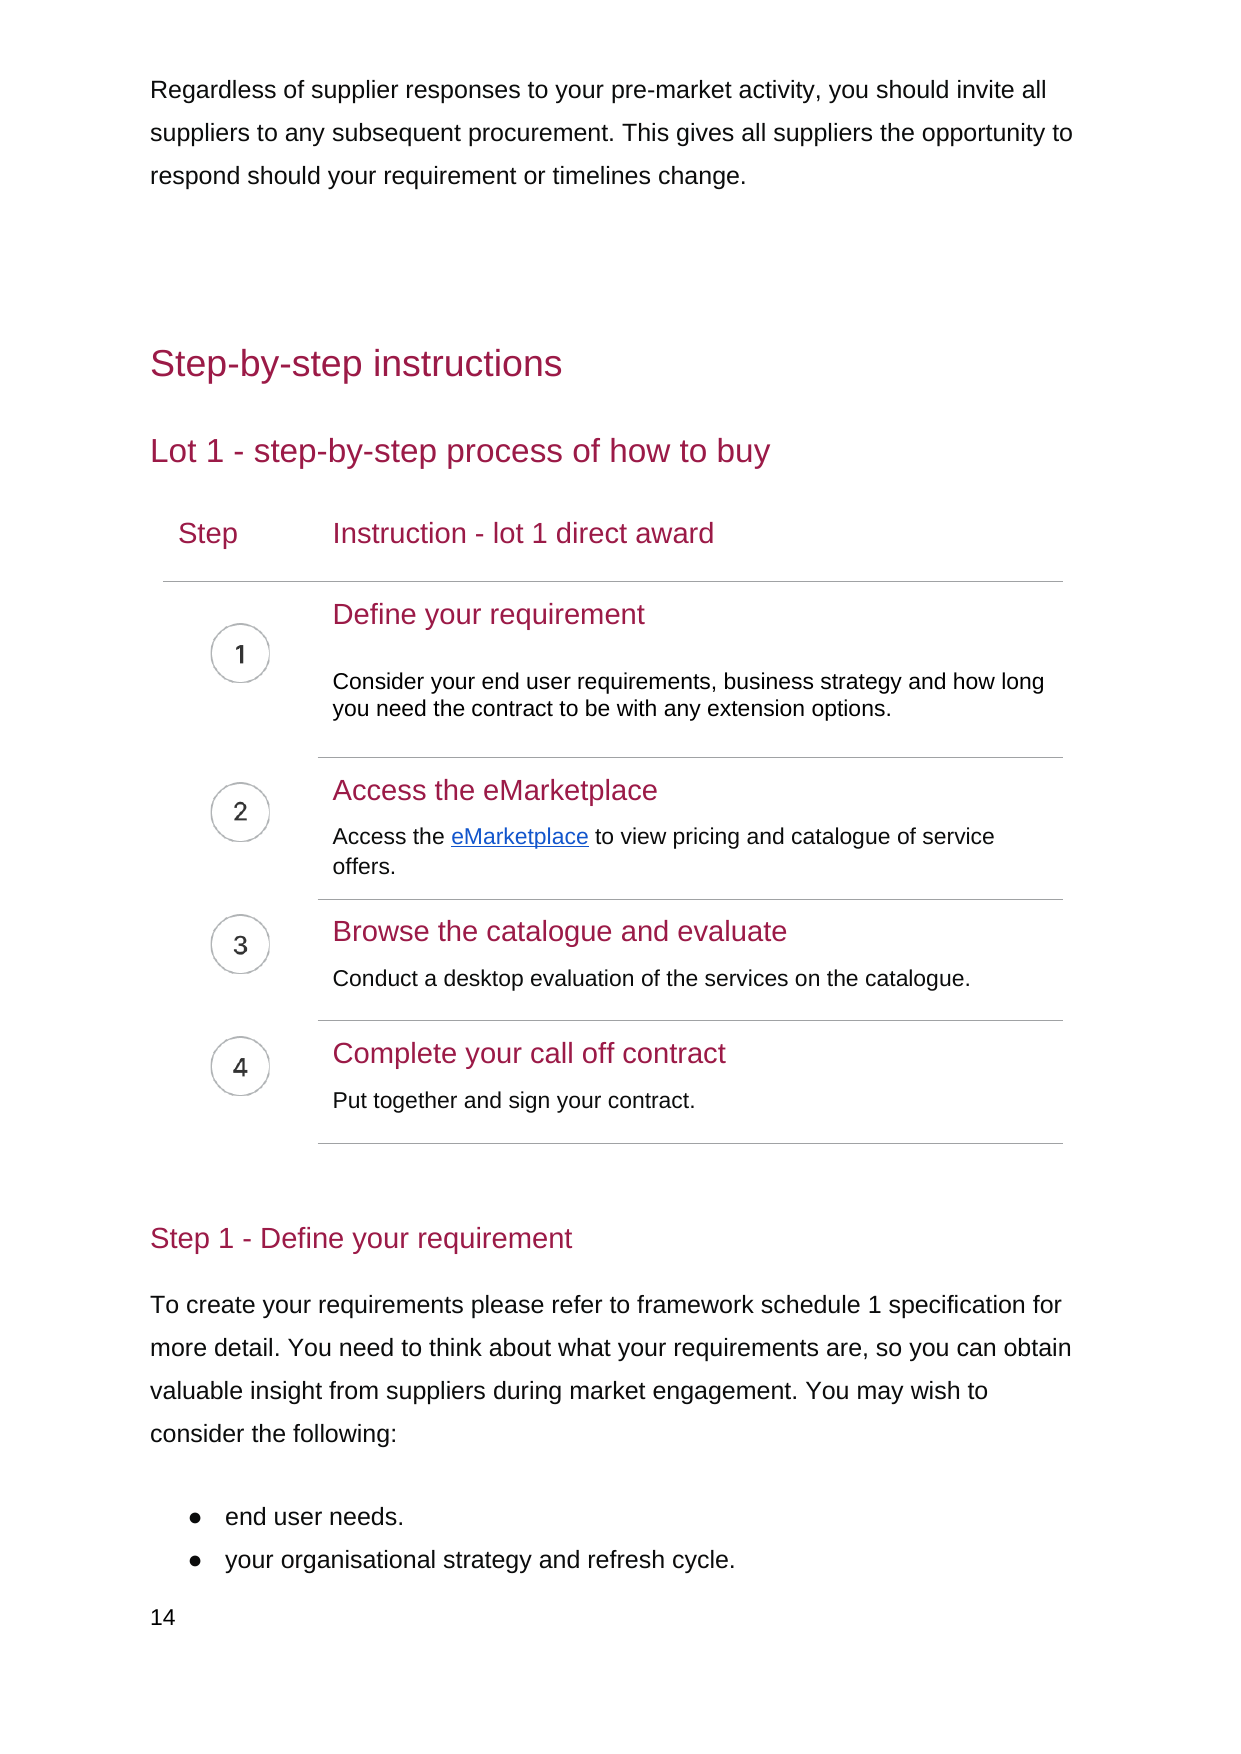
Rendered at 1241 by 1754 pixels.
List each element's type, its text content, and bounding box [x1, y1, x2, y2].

subtitle Step 1 - Define your requirement [150, 1221, 1091, 1254]
list your organisational strategy and refresh cycle. [187, 1545, 1091, 1574]
table_cell [163, 582, 317, 757]
table_cell Browse the catalogue and evaluate Conduct a desktop evaluation of the services on the catalogue. [318, 900, 1063, 1020]
list end user needs. [187, 1502, 1091, 1531]
table_cell [163, 1020, 317, 1142]
subtitle Lot 1 - step-by-step process of how to buy [150, 431, 1091, 469]
table_header [1063, 501, 1078, 581]
table_cell [163, 757, 317, 898]
table_cell [163, 899, 317, 1020]
table_cell [1063, 757, 1078, 898]
table_cell Define your requirement Consider your end user requirements, business strategy and how long you need the contract to be with any extension options. [318, 582, 1063, 757]
table_header Step [163, 501, 317, 581]
table_cell Complete your call off contract Put together and sign your contract. [318, 1021, 1063, 1142]
table_cell Access the eMarketplace Access the eMarketplace to view pricing and catalogue of service offers. [318, 758, 1063, 898]
table_cell [1063, 899, 1078, 1020]
subtitle Step-by-step instructions [150, 341, 1091, 384]
table_header Instruction - lot 1 direct award [318, 501, 1063, 581]
text Regardless of supplier responses to your pre-market activity, you should invite all suppliers to any subsequent procurement. This gives all suppliers the opportunity to respond should your requirement or timelines change. [150, 75, 1091, 190]
text To create your requirements please refer to framework schedule 1 specification for more detail. You need to think about what your requirements are, so you can obtain valuable insight from suppliers during market engagement. You may wish to consider the following: [150, 1290, 1091, 1448]
table_cell [1063, 581, 1078, 757]
table_cell [1063, 1020, 1078, 1142]
